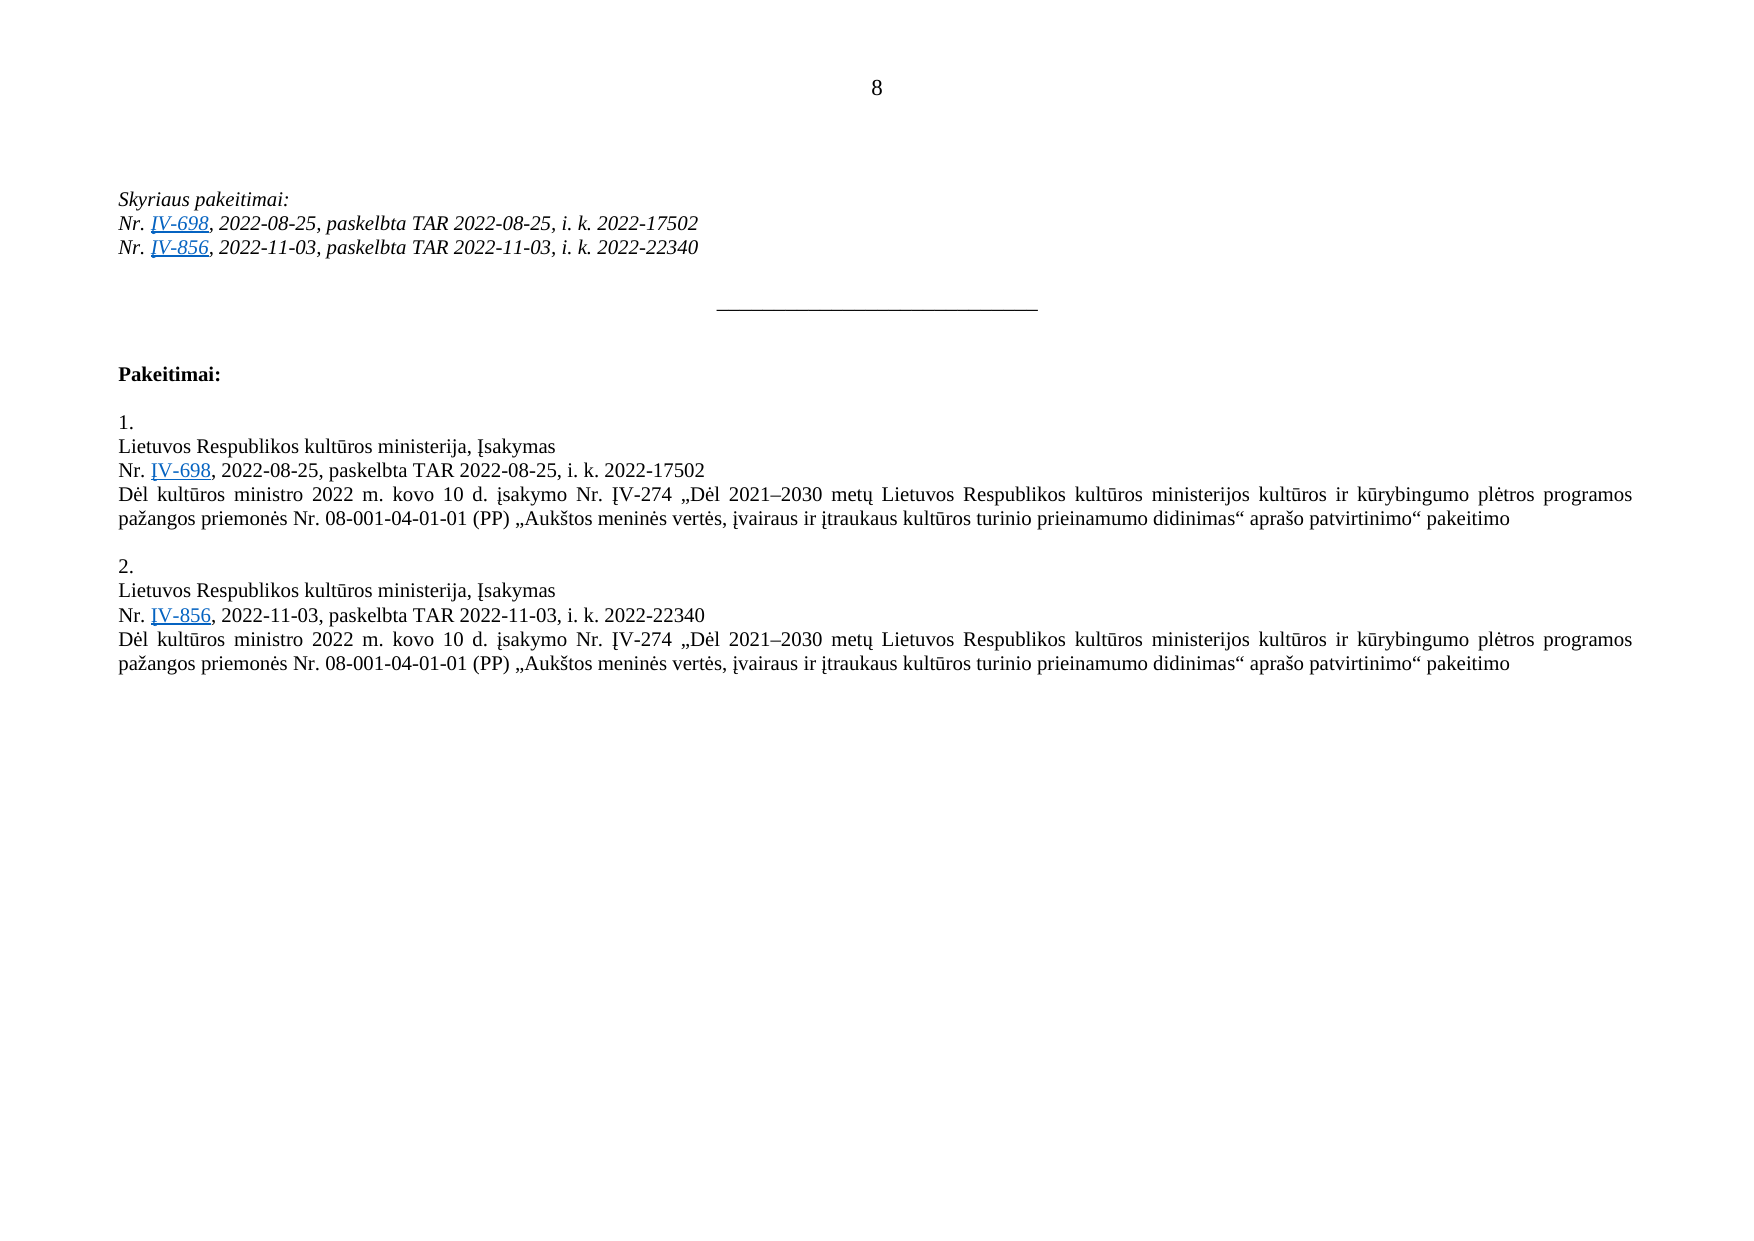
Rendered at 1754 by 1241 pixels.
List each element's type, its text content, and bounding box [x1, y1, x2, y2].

text Lietuvos Respublikos kultūros ministerija, Įsakymas [118, 434, 1636, 458]
text Nr. ĮV-698, 2022-08-25, paskelbta TAR 2022-08-25, i. k. 2022-17502 [118, 211, 1636, 234]
text Nr. ĮV-856, 2022-11-03, paskelbta TAR 2022-11-03, i. k. 2022-22340 [118, 602, 1636, 627]
text Nr. ĮV-856, 2022-11-03, paskelbta TAR 2022-11-03, i. k. 2022-22340 [118, 234, 1636, 259]
text ____________________________ [118, 287, 1636, 314]
text Lietuvos Respublikos kultūros ministerija, Įsakymas [118, 578, 1636, 602]
text Dėl kultūros ministro 2022 m. kovo 10 d. įsakymo Nr. ĮV-274 „Dėl 2021–2030 metų Lietuvos Respublikos kultūros ministerijos kultūros ir kūrybingumo plėtros programos pažangos priemonės Nr. 08-001-04-01-01 (PP) „Aukštos meninės vertės, įvairaus ir įtraukaus kultūros turinio prieinamumo didinimas“ aprašo patvirtinimo“ pakeitimo [118, 482, 1636, 530]
text Skyriaus pakeitimai: [118, 186, 1636, 211]
text Dėl kultūros ministro 2022 m. kovo 10 d. įsakymo Nr. ĮV-274 „Dėl 2021–2030 metų Lietuvos Respublikos kultūros ministerijos kultūros ir kūrybingumo plėtros programos pažangos priemonės Nr. 08-001-04-01-01 (PP) „Aukštos meninės vertės, įvairaus ir įtraukaus kultūros turinio prieinamumo didinimas“ aprašo patvirtinimo“ pakeitimo [118, 627, 1636, 675]
text 1. [118, 410, 1636, 434]
text Nr. ĮV-698, 2022-08-25, paskelbta TAR 2022-08-25, i. k. 2022-17502 [118, 458, 1636, 482]
text Pakeitimai: [118, 362, 1636, 386]
text 2. [118, 554, 1636, 578]
